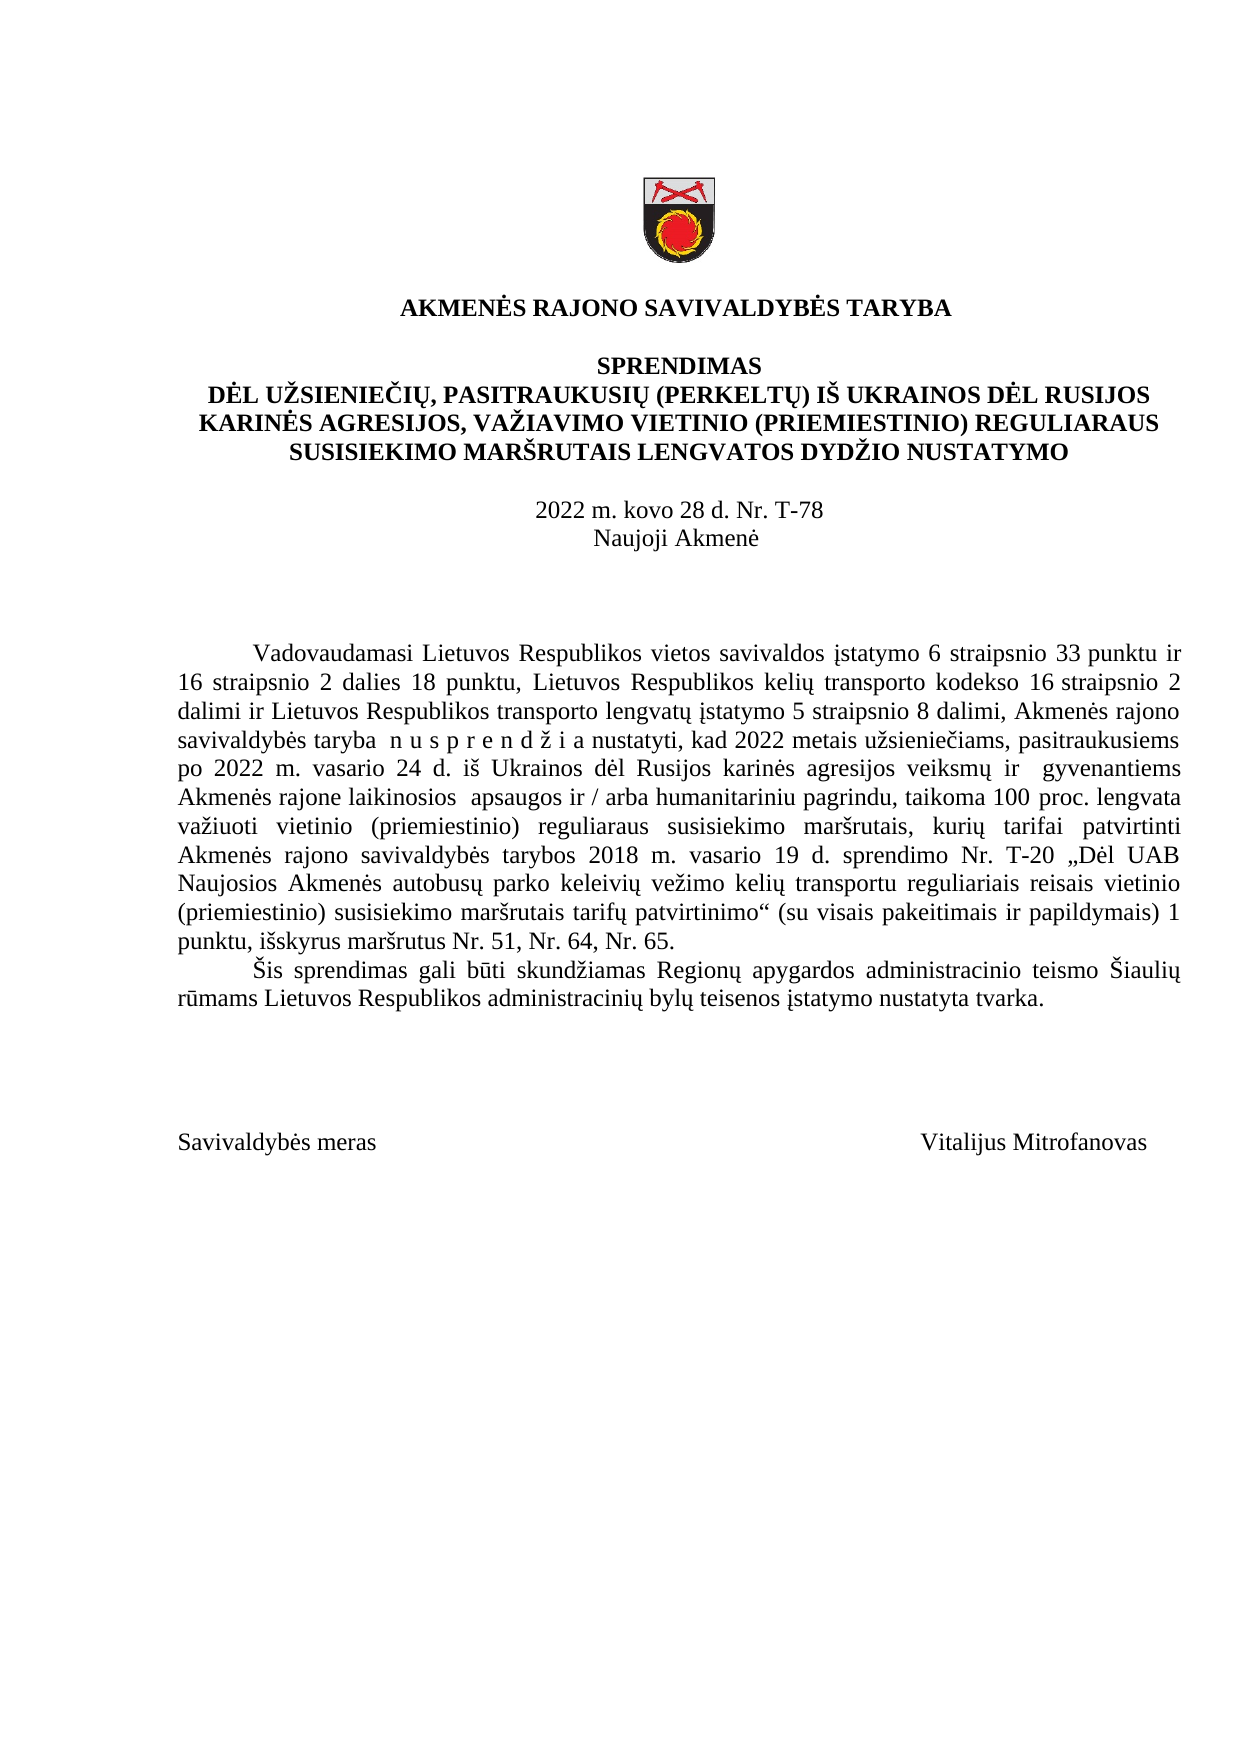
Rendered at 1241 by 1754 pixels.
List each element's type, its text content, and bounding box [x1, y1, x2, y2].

text SPRENDIMAS [177, 351, 1181, 380]
text Savivaldybės meras Vitalijus Mitrofanovas [177, 1127, 1181, 1156]
text 2022 m. kovo 28 d. Nr. T-78 [177, 495, 1181, 523]
text Vadovaudamasi Lietuvos Respublikos vietos savivaldos įstatymo 6 straipsnio 33 punktu ir 16 straipsnio 2 dalies 18 punktu, Lietuvos Respublikos kelių transporto kodekso 16 straipsnio 2 dalimi ir Lietuvos Respublikos transporto lengvatų įstatymo 5 straipsnio 8 dalimi, Akmenės rajono savivaldybės taryba n u s p r e n d ž i a nustatyti, kad 2022 metais užsieniečiams, pasitraukusiems po 2022 m. vasario 24 d. iš Ukrainos dėl Rusijos karinės agresijos veiksmų ir gyvenantiems Akmenės rajone laikinosios apsaugos ir / arba humanitariniu pagrindu, taikoma 100 proc. lengvata važiuoti vietinio (priemiestinio) reguliaraus susisiekimo maršrutais, kurių tarifai patvirtinti Akmenės rajono savivaldybės tarybos 2018 m. vasario 19 d. sprendimo Nr. T-20 „Dėl UAB Naujosios Akmenės autobusų parko keleivių vežimo kelių transportu reguliariais reisais vietinio (priemiestinio) susisiekimo maršrutais tarifų patvirtinimo“ (su visais pakeitimais ir papildymais) 1 punktu, išskyrus maršrutus Nr. 51, Nr. 64, Nr. 65. [177, 638, 1181, 955]
text Šis sprendimas gali būti skundžiamas Regionų apygardos administracinio teismo Šiaulių rūmams Lietuvos Respublikos administracinių bylų teisenos įstatymo nustatyta tvarka. [177, 955, 1181, 1012]
text DĖL UŽSIENIEČIŲ, PASITRAUKUSIŲ (PERKELTŲ) IŠ UKRAINOS DĖL RUSIJOS KARINĖS AGRESIJOS, VAŽIAVIMO VIETINIO (PRIEMIESTINIO) REGULIARAUS SUSISIEKIMO MARŠRUTAIS LENGVATOS DYDŽIO NUSTATYMO [177, 380, 1181, 466]
text Naujoji Akmenė [177, 523, 1181, 552]
text AKMENĖS RAJONO SAVIVALDYBĖS TARYBA [177, 293, 1181, 322]
